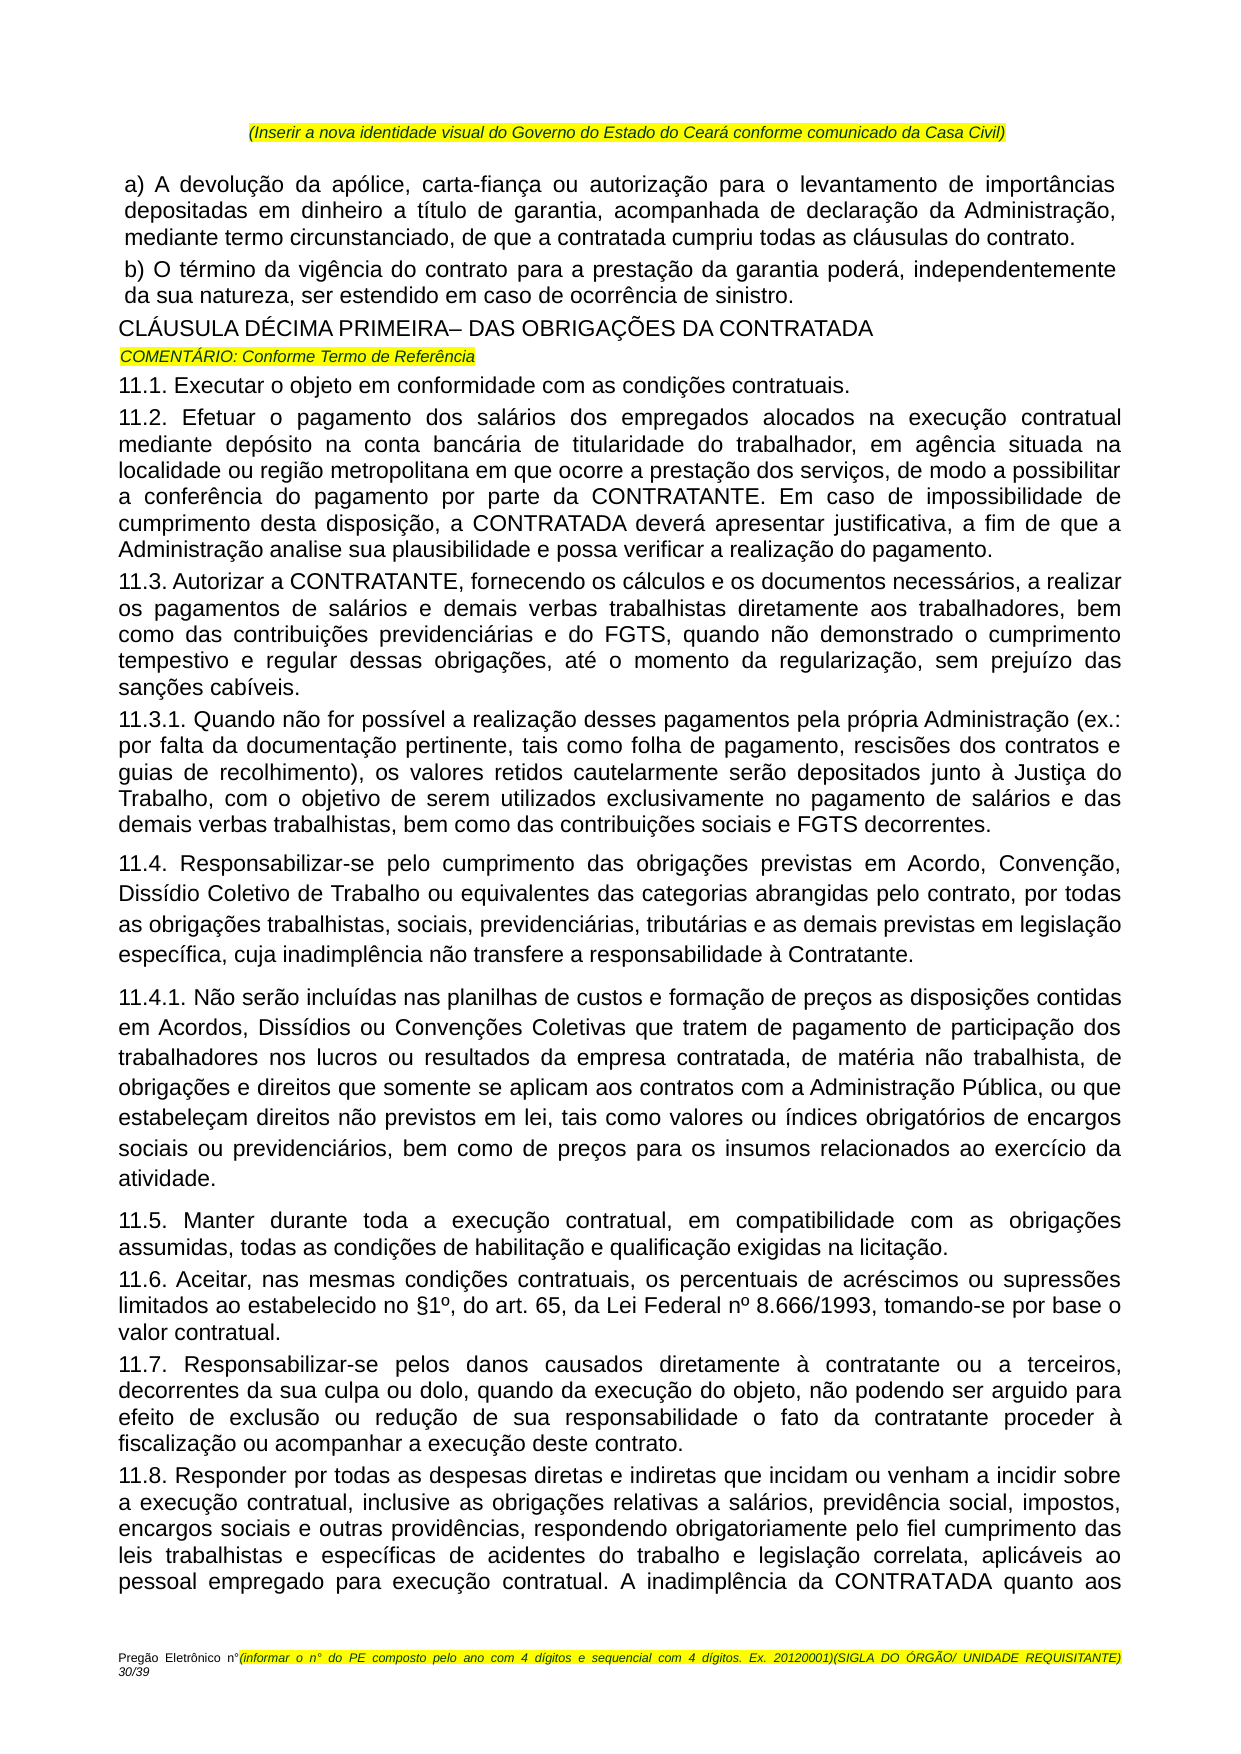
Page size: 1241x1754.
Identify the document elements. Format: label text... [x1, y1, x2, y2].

text 11.3. Autorizar a CONTRATANTE, fornecendo os cálculos e os documentos necessários, a realizar os pagamentos de salários e demais verbas trabalhistas diretamente aos trabalhadores, bem como das contribuições previdenciárias e do FGTS, quando não demonstrado o cumprimento tempestivo e regular dessas obrigações, até o momento da regularização, sem prejuízo das sanções cabíveis. [118, 568, 1122, 700]
text 11.3.1. Quando não for possível a realização desses pagamentos pela própria Administração (ex.: por falta da documentação pertinente, tais como folha de pagamento, rescisões dos contratos e guias de recolhimento), os valores retidos cautelarmente serão depositados junto à Justiça do Trabalho, com o objetivo de serem utilizados exclusivamente no pagamento de salários e das demais verbas trabalhistas, bem como das contribuições sociais e FGTS decorrentes. [118, 706, 1122, 838]
text 11.6. Aceitar, nas mesmas condições contratuais, os percentuais de acréscimos ou supressões limitados ao estabelecido no §1º, do art. 65, da Lei Federal nº 8.666/1993, tomando-se por base o valor contratual. [118, 1266, 1122, 1345]
text 11.1. Executar o objeto em conformidade com as condições contratuais. [118, 372, 1122, 398]
text 11.8. Responder por todas as despesas diretas e indiretas que incidam ou venham a incidir sobre a execução contratual, inclusive as obrigações relativas a salários, previdência social, impostos, encargos sociais e outras providências, respondendo obrigatoriamente pelo fiel cumprimento das leis trabalhistas e específicas de acidentes do trabalho e legislação correlata, aplicáveis ao pessoal empregado para execução contratual. A inadimplência da CONTRATADA quanto aos [118, 1462, 1122, 1594]
text 11.4.1. Não serão incluídas nas planilhas de custos e formação de preços as disposições contidas em Acordos, Dissídios ou Convenções Coletivas que tratem de pagamento de participação dos trabalhadores nos lucros ou resultados da empresa contratada, de matéria não trabalhista, de obrigações e direitos que somente se aplicam aos contratos com a Administração Pública, ou que estabeleçam direitos não previstos em lei, tais como valores ou índices obrigatórios de encargos sociais ou previdenciários, bem como de preços para os insumos relacionados ao exercício da atividade. [118, 983, 1122, 1191]
text 11.4. Responsabilizar-se pelo cumprimento das obrigações previstas em Acordo, Convenção, Dissídio Coletivo de Trabalho ou equivalentes das categorias abrangidas pelo contrato, por todas as obrigações trabalhistas, sociais, previdenciárias, tributárias e as demais previstas em legislação específica, cuja inadimplência não transfere a responsabilidade à Contratante. [118, 850, 1122, 967]
text 11.5. Manter durante toda a execução contratual, em compatibilidade com as obrigações assumidas, todas as condições de habilitação e qualificação exigidas na licitação. [118, 1207, 1122, 1260]
text 11.2. Efetuar o pagamento dos salários dos empregados alocados na execução contratual mediante depósito na conta bancária de titularidade do trabalhador, em agência situada na localidade ou região metropolitana em que ocorre a prestação dos serviços, de modo a possibilitar a conferência do pagamento por parte da CONTRATANTE. Em caso de impossibilidade de cumprimento desta disposição, a CONTRATADA deverá apresentar justificativa, a fim de que a Administração analise sua plausibilidade e possa verificar a realização do pagamento. [118, 404, 1122, 562]
text CLÁUSULA DÉCIMA PRIMEIRA– DAS OBRIGAÇÕES DA CONTRATADA [118, 314, 1122, 341]
text 11.7. Responsabilizar-se pelos danos causados diretamente à contratante ou a terceiros, decorrentes da sua culpa ou dolo, quando da execução do objeto, não podendo ser arguido para efeito de exclusão ou redução de sua responsabilidade o fato da contratante proceder à fiscalização ou acompanhar a execução deste contrato. [118, 1351, 1122, 1457]
text b) O término da vigência do contrato para a prestação da garantia poderá, independentemente da sua natureza, ser estendido em caso de ocorrência de sinistro. [124, 256, 1116, 308]
text a) A devolução da apólice, carta-fiança ou autorização para o levantamento de importâncias depositadas em dinheiro a título de garantia, acompanhada de declaração da Administração, mediante termo circunstanciado, de que a contratada cumpriu todas as cláusulas do contrato. [124, 171, 1116, 250]
text COMENTÁRIO: Conforme Termo de Referência [120, 347, 1122, 366]
